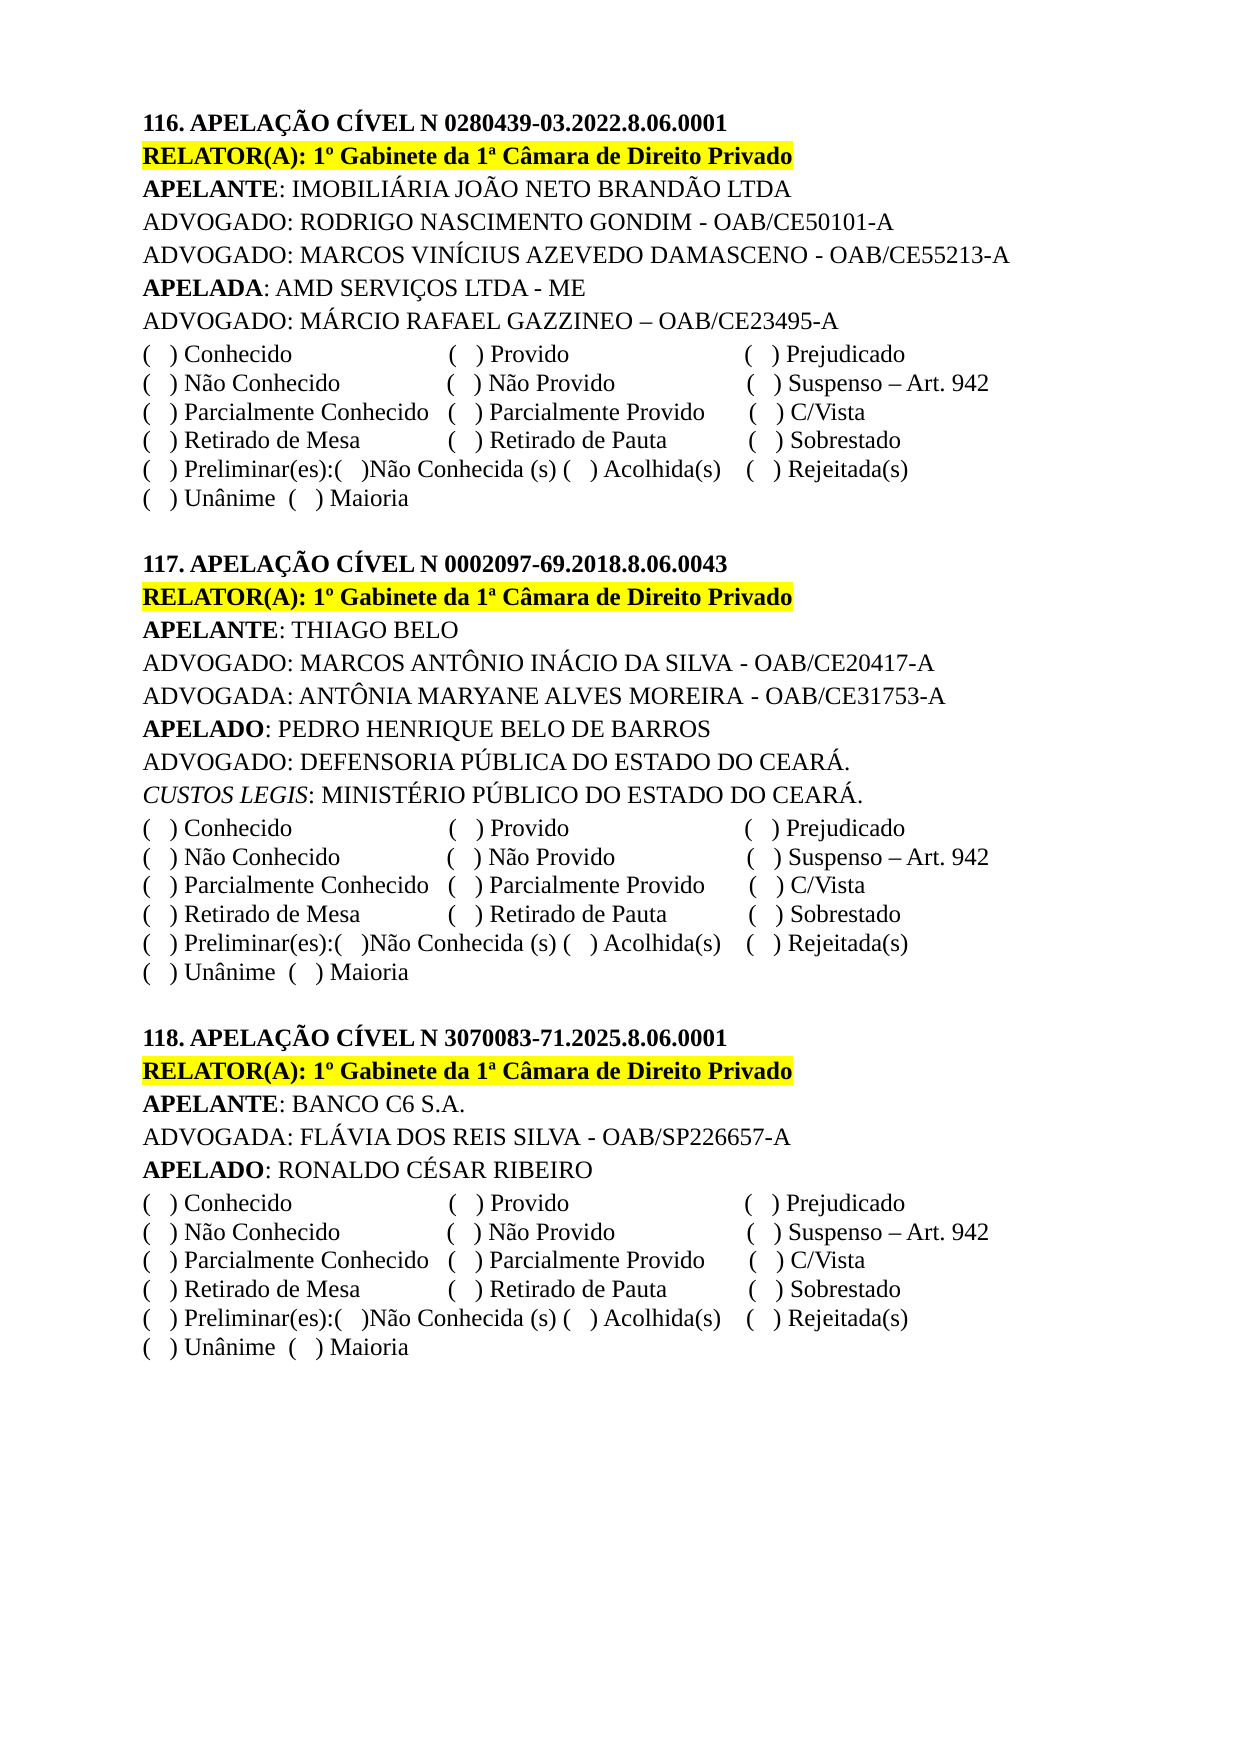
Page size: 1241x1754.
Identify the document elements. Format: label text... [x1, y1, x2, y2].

text ( ) Parcialmente Conhecido ( ) Parcialmente Provido ( ) C/Vista [142, 1246, 1158, 1274]
text ( ) Unânime ( ) Maioria [142, 1332, 1141, 1427]
text ( ) Parcialmente Conhecido ( ) Parcialmente Provido ( ) C/Vista [142, 397, 1158, 425]
text ( ) Não Conhecido ( ) Não Provido ( ) Suspenso – Art. 942 [142, 842, 1158, 871]
text CUSTOS LEGIS: MINISTÉRIO PÚBLICO DO ESTADO DO CEARÁ. [142, 780, 1141, 809]
text ( ) Retirado de Mesa ( ) Retirado de Pauta ( ) Sobrestado [142, 1274, 1158, 1303]
text ( ) Conhecido ( ) Provido ( ) Prejudicado [142, 1188, 1141, 1217]
text ( ) Não Conhecido ( ) Não Provido ( ) Suspenso – Art. 942 [142, 368, 1158, 397]
text ( ) Parcialmente Conhecido ( ) Parcialmente Provido ( ) C/Vista [142, 871, 1158, 899]
text ( ) Unânime ( ) Maioria 118. APELAÇÃO CÍVEL N 3070083-71.2025.8.06.0001 RELATOR(A): 1º Gabinete da 1ª Câmara de Direito Privado APELANTE: BANCO C6 S.A. ADVOGADA: FLÁVIA DOS REIS SILVA - OAB/SP226657-A APELADO: RONALDO CÉSAR RIBEIRO [142, 957, 1141, 1184]
text ( ) Conhecido ( ) Provido ( ) Prejudicado [142, 339, 1141, 368]
text ( ) Preliminar(es):( )Não Conhecida (s) ( ) Acolhida(s) ( ) Rejeitada(s) [142, 454, 1158, 483]
text 116. APELAÇÃO CÍVEL N 0280439-03.2022.8.06.0001 RELATOR(A): 1º Gabinete da 1ª Câmara de Direito Privado APELANTE: IMOBILIÁRIA JOÃO NETO BRANDÃO LTDA ADVOGADO: RODRIGO NASCIMENTO GONDIM - OAB/CE50101-A ADVOGADO: MARCOS VINÍCIUS AZEVEDO DAMASCENO - OAB/CE55213-A APELADA: AMD SERVIÇOS LTDA - ME ADVOGADO: MÁRCIO RAFAEL GAZZINEO – OAB/CE23495-A [142, 75, 1141, 335]
text ( ) Retirado de Mesa ( ) Retirado de Pauta ( ) Sobrestado [142, 899, 1158, 928]
text ADVOGADO: DEFENSORIA PÚBLICA DO ESTADO DO CEARÁ. [142, 747, 1141, 776]
text ( ) Unânime ( ) Maioria 117. APELAÇÃO CÍVEL N 0002097-69.2018.8.06.0043 RELATOR(A): 1º Gabinete da 1ª Câmara de Direito Privado APELANTE: THIAGO BELO ADVOGADO: MARCOS ANTÔNIO INÁCIO DA SILVA - OAB/CE20417-A ADVOGADA: ANTÔNIA MARYANE ALVES MOREIRA - OAB/CE31753-A APELADO: PEDRO HENRIQUE BELO DE BARROS [142, 483, 1141, 743]
text ( ) Não Conhecido ( ) Não Provido ( ) Suspenso – Art. 942 [142, 1217, 1158, 1246]
text ( ) Conhecido ( ) Provido ( ) Prejudicado [142, 813, 1141, 842]
text ( ) Retirado de Mesa ( ) Retirado de Pauta ( ) Sobrestado [142, 425, 1158, 454]
text ( ) Preliminar(es):( )Não Conhecida (s) ( ) Acolhida(s) ( ) Rejeitada(s) [142, 1303, 1158, 1332]
text ( ) Preliminar(es):( )Não Conhecida (s) ( ) Acolhida(s) ( ) Rejeitada(s) [142, 928, 1158, 957]
